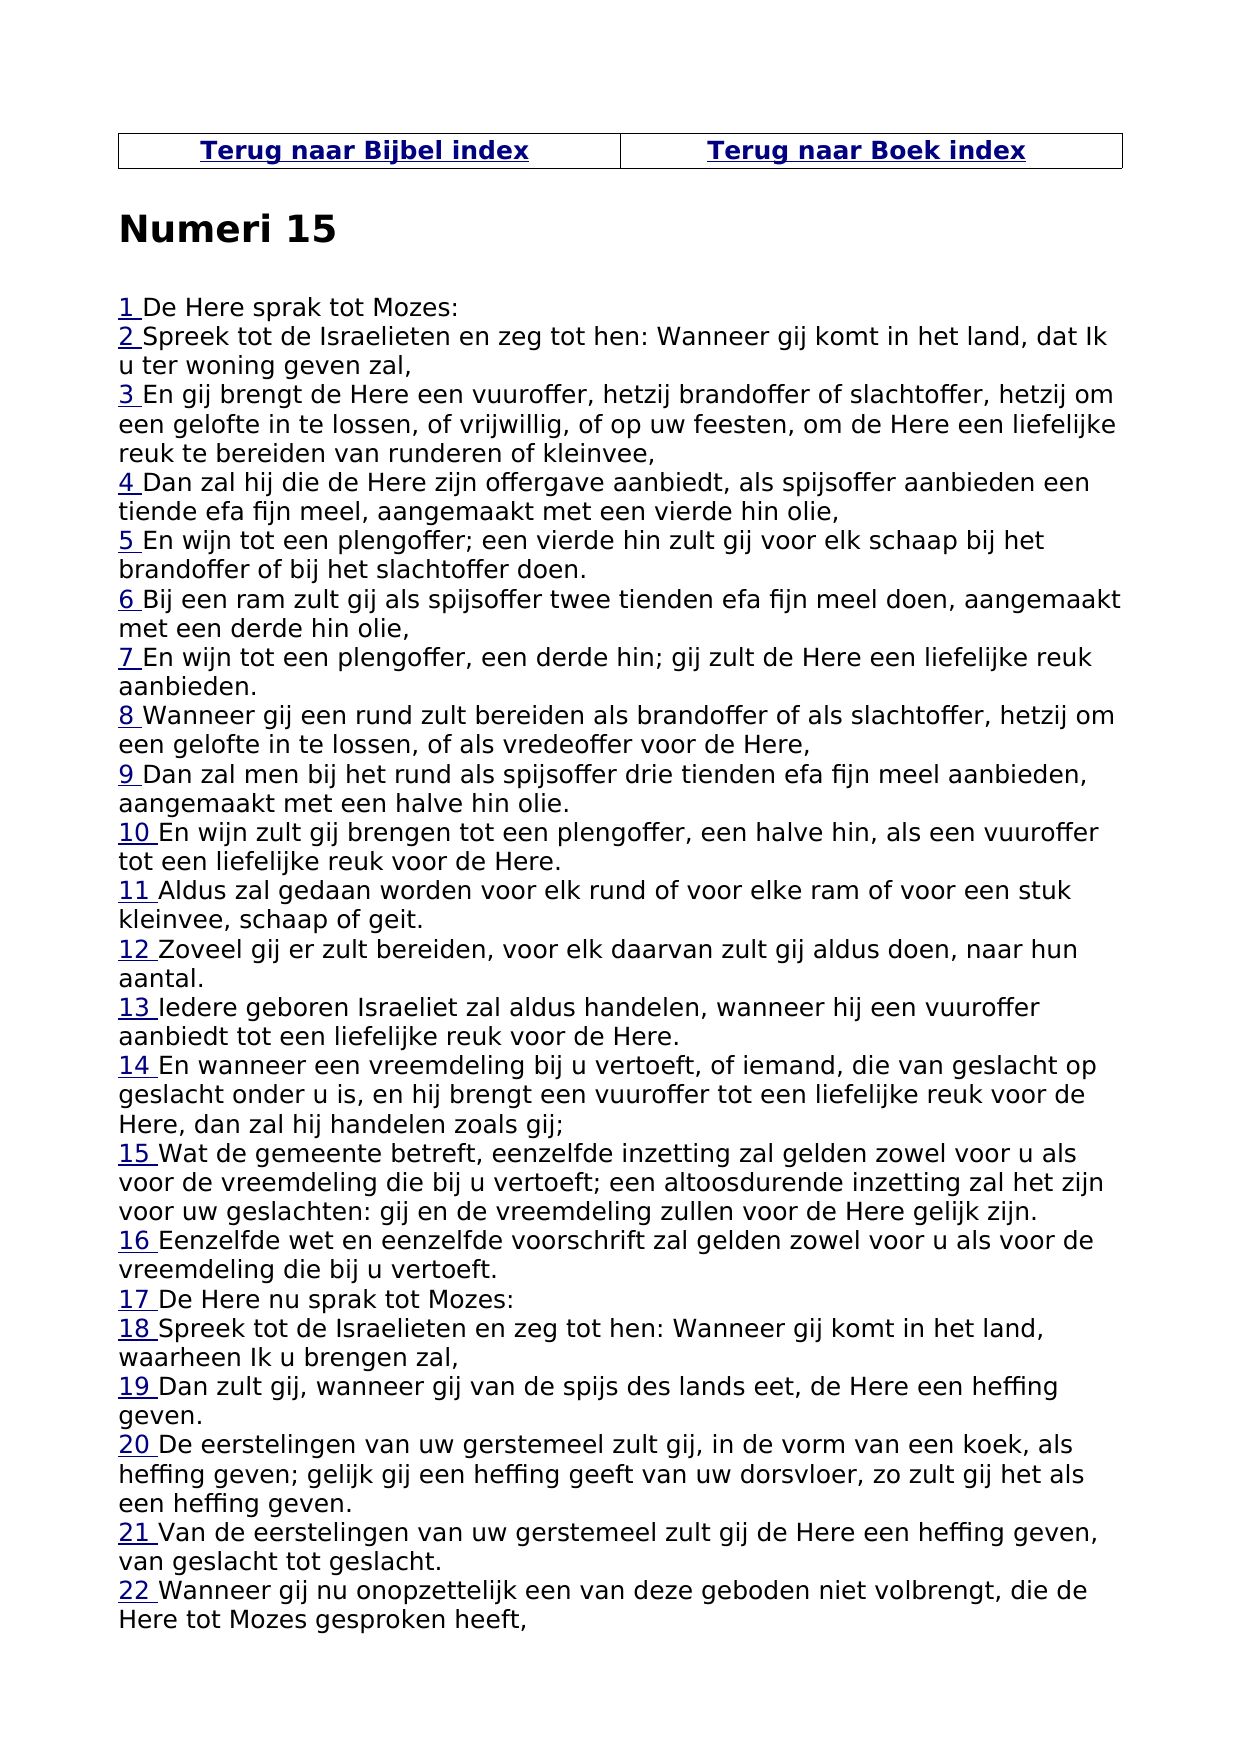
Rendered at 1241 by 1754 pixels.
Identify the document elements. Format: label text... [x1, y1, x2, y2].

text 1 De Here sprak tot Mozes: 2 Spreek tot de Israelieten en zeg tot hen: Wanneer gij komt in het land, dat Ik u ter woning geven zal, 3 En gij brengt de Here een vuuroffer, hetzij brandoffer of slachtoffer, hetzij om een gelofte in te lossen, of vrijwillig, of op uw feesten, om de Here een liefelijke reuk te bereiden van runderen of kleinvee, 4 Dan zal hij die de Here zijn offergave aanbiedt, als spijsoffer aanbieden een tiende efa fijn meel, aangemaakt met een vierde hin olie, 5 En wijn tot een plengoffer; een vierde hin zult gij voor elk schaap bij het brandoffer of bij het slachtoffer doen. 6 Bij een ram zult gij als spijsoffer twee tienden efa fijn meel doen, aangemaakt met een derde hin olie, 7 En wijn tot een plengoffer, een derde hin; gij zult de Here een liefelijke reuk aanbieden. 8 Wanneer gij een rund zult bereiden als brandoffer of als slachtoffer, hetzij om een gelofte in te lossen, of als vredeoffer voor de Here, 9 Dan zal men bij het rund als spijsoffer drie tienden efa fijn meel aanbieden, aangemaakt met een halve hin olie. 10 En wijn zult gij brengen tot een plengoffer, een halve hin, als een vuuroffer tot een liefelijke reuk voor de Here. 11 Aldus zal gedaan worden voor elk rund of voor elke ram of voor een stuk kleinvee, schaap of geit. 12 Zoveel gij er zult bereiden, voor elk daarvan zult gij aldus doen, naar hun aantal. 13 Iedere geboren Israeliet zal aldus handelen, wanneer hij een vuuroffer aanbiedt tot een liefelijke reuk voor de Here. 14 En wanneer een vreemdeling bij u vertoeft, of iemand, die van geslacht op geslacht onder u is, en hij brengt een vuuroffer tot een liefelijke reuk voor de Here, dan zal hij handelen zoals gij; 15 Wat de gemeente betreft, eenzelfde inzetting zal gelden zowel voor u als voor de vreemdeling die bij u vertoeft; een altoosdurende inzetting zal het zijn voor uw geslachten: gij en de vreemdeling zullen voor de Here gelijk zijn. 16 Eenzelfde wet en eenzelfde voorschrift zal gelden zowel voor u als voor de vreemdeling die bij u vertoeft. 17 De Here nu sprak tot Mozes: 18 Spreek tot de Israelieten en zeg tot hen: Wanneer gij komt in het land, waarheen Ik u brengen zal, 19 Dan zult gij, wanneer gij van de spijs des lands eet, de Here een heffing geven. 20 De eerstelingen van uw gerstemeel zult gij, in de vorm van een koek, als heffing geven; gelijk gij een heffing geeft van uw dorsvloer, zo zult gij het als een heffing geven. 21 Van de eerstelingen van uw gerstemeel zult gij de Here een heffing geven, van geslacht tot geslacht. 22 Wanneer gij nu onopzettelijk een van deze geboden niet volbrengt, die de Here tot Mozes gesproken heeft, [118, 264, 1122, 1635]
subtitle Numeri 15 [118, 208, 1122, 252]
table_header Terug naar Boek index [621, 134, 1122, 168]
table_header Terug naar Bijbel index [119, 134, 620, 168]
